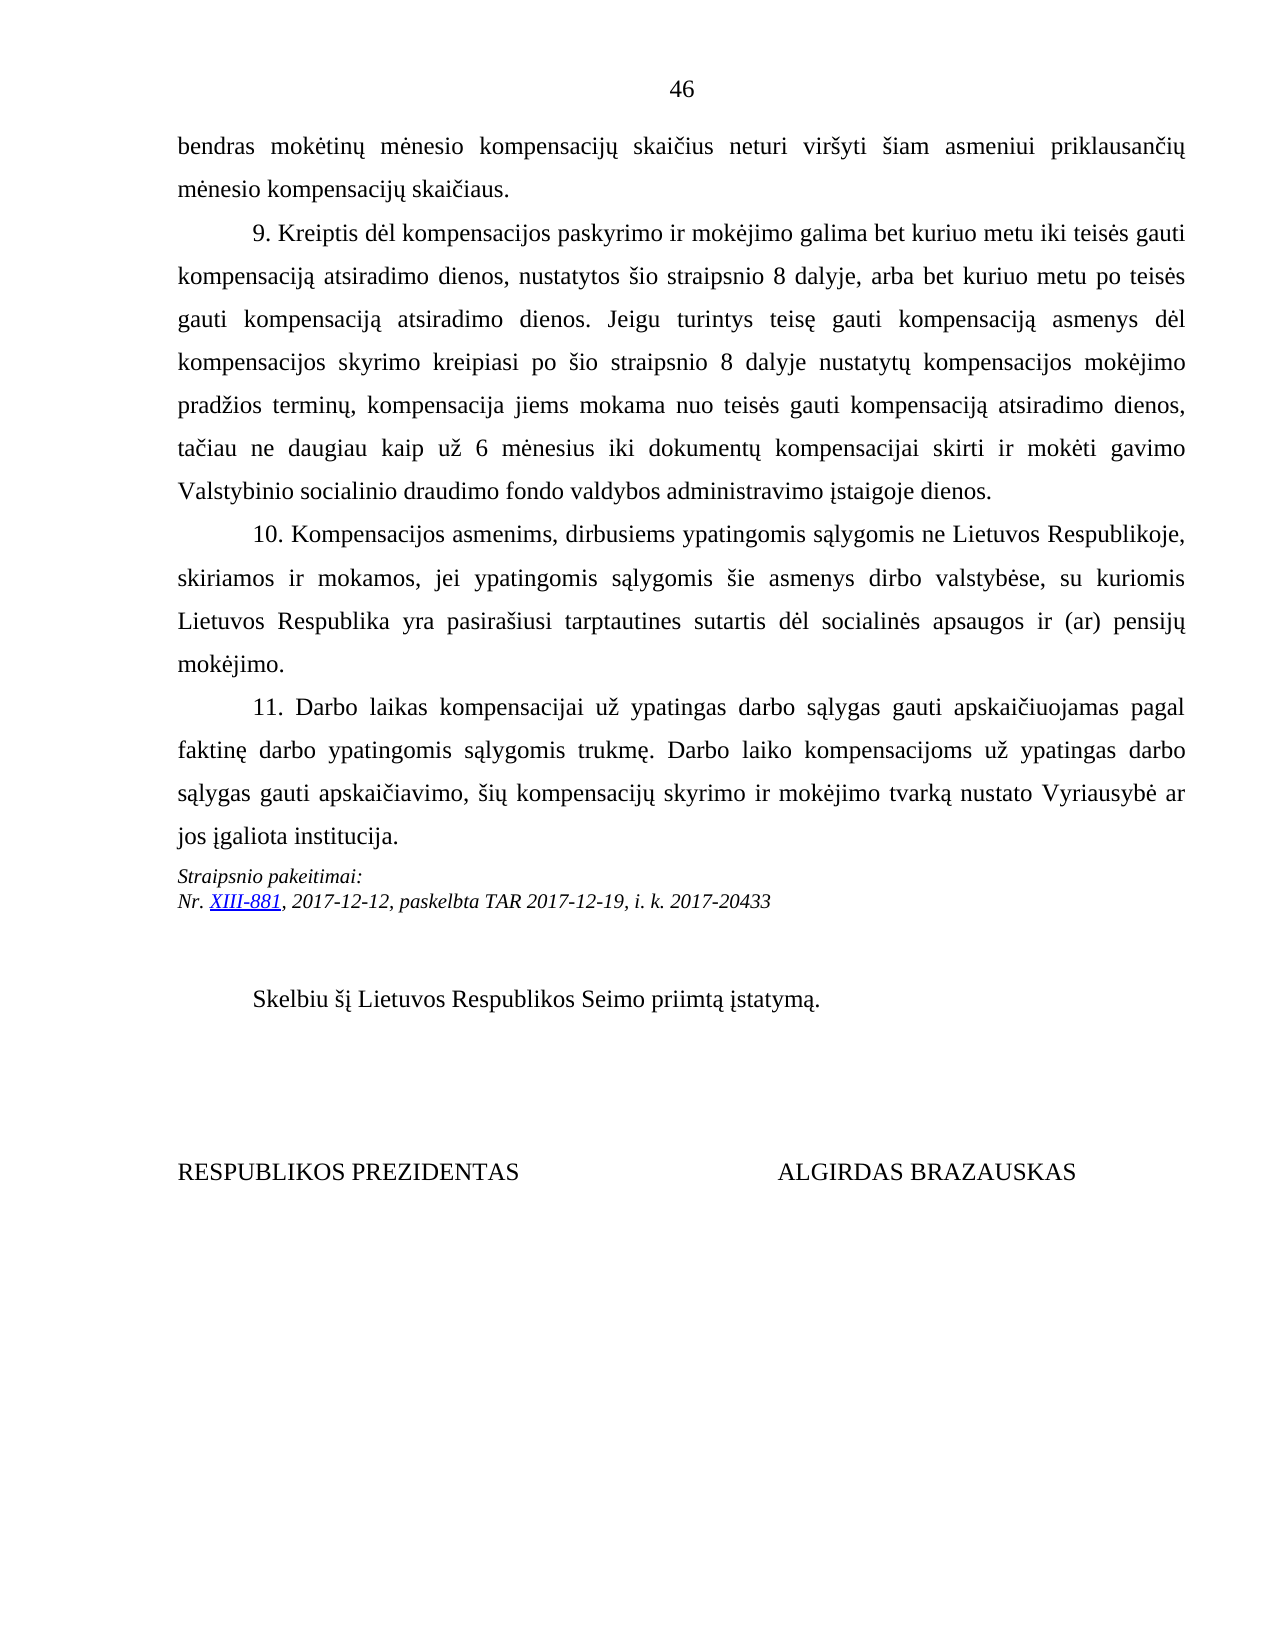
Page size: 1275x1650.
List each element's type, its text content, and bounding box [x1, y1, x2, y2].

text Nr. XIII-881, 2017-12-12, paskelbta TAR 2017-12-19, i. k. 2017-20433 [177, 888, 1186, 913]
text 10. Kompensacijos asmenims, dirbusiems ypatingomis sąlygomis ne Lietuvos Respublikoje, skiriamos ir mokamos, jei ypatingomis sąlygomis šie asmenys dirbo valstybėse, su kuriomis Lietuvos Respublika yra pasirašiusi tarptautines sutartis dėl socialinės apsaugos ir (ar) pensijų mokėjimo. [177, 519, 1186, 678]
text Straipsnio pakeitimai: [177, 864, 1186, 888]
text 9. Kreiptis dėl kompensacijos paskyrimo ir mokėjimo galima bet kuriuo metu iki teisės gauti kompensaciją atsiradimo dienos, nustatytos šio straipsnio 8 dalyje, arba bet kuriuo metu po teisės gauti kompensaciją atsiradimo dienos. Jeigu turintys teisę gauti kompensaciją asmenys dėl kompensacijos skyrimo kreipiasi po šio straipsnio 8 dalyje nustatytų kompensacijos mokėjimo pradžios terminų, kompensacija jiems mokama nuo teisės gauti kompensaciją atsiradimo dienos, tačiau ne daugiau kaip už 6 mėnesius iki dokumentų kompensacijai skirti ir mokėti gavimo Valstybinio socialinio draudimo fondo valdybos administravimo įstaigoje dienos. [177, 218, 1186, 505]
text Skelbiu šį Lietuvos Respublikos Seimo priimtą įstatymą. [177, 984, 1187, 1013]
text 11. Darbo laikas kompensacijai už ypatingas darbo sąlygas gauti apskaičiuojamas pagal faktinę darbo ypatingomis sąlygomis trukmę. Darbo laiko kompensacijoms už ypatingas darbo sąlygas gauti apskaičiavimo, šių kompensacijų skyrimo ir mokėjimo tvarką nustato Vyriausybė ar jos įgaliota institucija. [177, 692, 1186, 850]
text RESPUBLIKOS PREZIDENTAS ALGIRDAS BRAZAUSKAS [177, 1157, 1187, 1186]
text bendras mokėtinų mėnesio kompensacijų skaičius neturi viršyti šiam asmeniui priklausančių mėnesio kompensacijų skaičiaus. [177, 131, 1186, 203]
